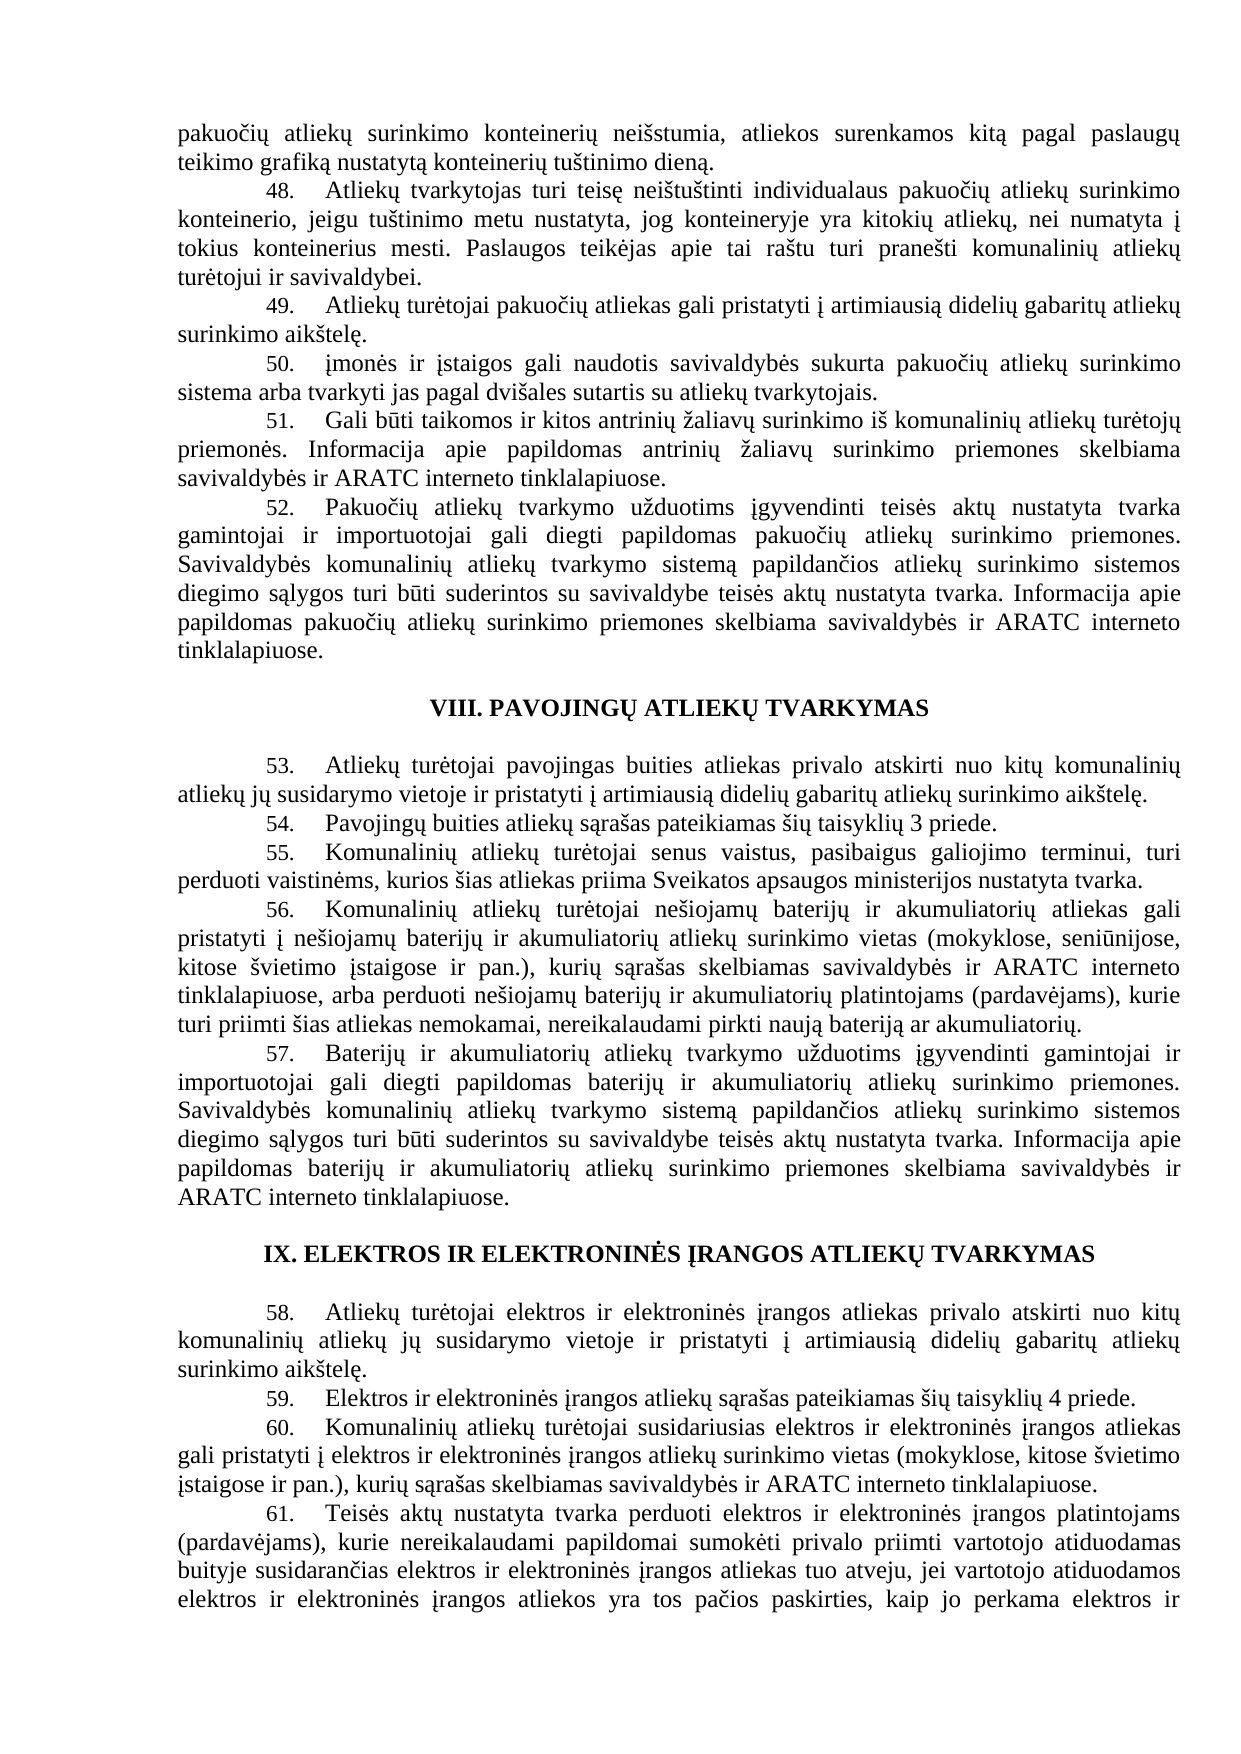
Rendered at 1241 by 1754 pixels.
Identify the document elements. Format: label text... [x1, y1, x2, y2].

text 52. Pakuočių atliekų tvarkymo užduotims įgyvendinti teisės aktų nustatyta tvarka gamintojai ir importuotojai gali diegti papildomas pakuočių atliekų surinkimo priemones. Savivaldybės komunalinių atliekų tvarkymo sistemą papildančios atliekų surinkimo sistemos diegimo sąlygos turi būti suderintos su savivaldybe teisės aktų nustatyta tvarka. Informacija apie papildomas pakuočių atliekų surinkimo priemones skelbiama savivaldybės ir ARATC interneto tinklalapiuose. [177, 492, 1181, 664]
text 60. Komunalinių atliekų turėtojai susidariusias elektros ir elektroninės įrangos atliekas gali pristatyti į elektros ir elektroninės įrangos atliekų surinkimo vietas (mokyklose, kitose švietimo įstaigose ir pan.), kurių sąrašas skelbiamas savivaldybės ir ARATC interneto tinklalapiuose. [177, 1412, 1181, 1498]
text 58. Atliekų turėtojai elektros ir elektroninės įrangos atliekas privalo atskirti nuo kitų komunalinių atliekų jų susidarymo vietoje ir pristatyti į artimiausią didelių gabaritų atliekų surinkimo aikštelę. [177, 1297, 1181, 1383]
text 49. Atliekų turėtojai pakuočių atliekas gali pristatyti į artimiausią didelių gabaritų atliekų surinkimo aikštelę. [177, 291, 1181, 348]
text pakuočių atliekų surinkimo konteinerių neišstumia, atliekos surenkamos kitą pagal paslaugų teikimo grafiką nustatytą konteinerių tuštinimo dieną. [177, 118, 1181, 176]
text 61. Teisės aktų nustatyta tvarka perduoti elektros ir elektroninės įrangos platintojams (pardavėjams), kurie nereikalaudami papildomai sumokėti privalo priimti vartotojo atiduodamas buityje susidarančias elektros ir elektroninės įrangos atliekas tuo atveju, jei vartotojo atiduodamos elektros ir elektroninės įrangos atliekos yra tos pačios paskirties, kaip jo perkama elektros ir [177, 1498, 1181, 1613]
text 59. Elektros ir elektroninės įrangos atliekų sąrašas pateikiamas šių taisyklių 4 priede. [177, 1383, 1181, 1412]
text 48. Atliekų tvarkytojas turi teisę neištuštinti individualaus pakuočių atliekų surinkimo konteinerio, jeigu tuštinimo metu nustatyta, jog konteineryje yra kitokių atliekų, nei numatyta į tokius konteinerius mesti. Paslaugos teikėjas apie tai raštu turi pranešti komunalinių atliekų turėtojui ir savivaldybei. [177, 176, 1181, 291]
text 53. Atliekų turėtojai pavojingas buities atliekas privalo atskirti nuo kitų komunalinių atliekų jų susidarymo vietoje ir pristatyti į artimiausią didelių gabaritų atliekų surinkimo aikštelę. [177, 751, 1181, 808]
text 50. įmonės ir įstaigos gali naudotis savivaldybės sukurta pakuočių atliekų surinkimo sistema arba tvarkyti jas pagal dvišales sutartis su atliekų tvarkytojais. [177, 348, 1181, 406]
text IX. ELEKTROS IR ELEKTRONINĖS ĮRANGOS ATLIEKŲ TVARKYMAS [177, 1239, 1181, 1268]
text 55. Komunalinių atliekų turėtojai senus vaistus, pasibaigus galiojimo terminui, turi perduoti vaistinėms, kurios šias atliekas priima Sveikatos apsaugos ministerijos nustatyta tvarka. [177, 837, 1181, 894]
text VIII. PAVOJINGŲ ATLIEKŲ TVARKYMAS [177, 693, 1181, 722]
text 54. Pavojingų buities atliekų sąrašas pateikiamas šių taisyklių 3 priede. [177, 808, 1181, 837]
text 57. Baterijų ir akumuliatorių atliekų tvarkymo užduotims įgyvendinti gamintojai ir importuotojai gali diegti papildomas baterijų ir akumuliatorių atliekų surinkimo priemones. Savivaldybės komunalinių atliekų tvarkymo sistemą papildančios atliekų surinkimo sistemos diegimo sąlygos turi būti suderintos su savivaldybe teisės aktų nustatyta tvarka. Informacija apie papildomas baterijų ir akumuliatorių atliekų surinkimo priemones skelbiama savivaldybės ir ARATC interneto tinklalapiuose. [177, 1038, 1181, 1211]
text 56. Komunalinių atliekų turėtojai nešiojamų baterijų ir akumuliatorių atliekas gali pristatyti į nešiojamų baterijų ir akumuliatorių atliekų surinkimo vietas (mokyklose, seniūnijose, kitose švietimo įstaigose ir pan.), kurių sąrašas skelbiamas savivaldybės ir ARATC interneto tinklalapiuose, arba perduoti nešiojamų baterijų ir akumuliatorių platintojams (pardavėjams), kurie turi priimti šias atliekas nemokamai, nereikalaudami pirkti naują bateriją ar akumuliatorių. [177, 894, 1181, 1038]
text 51. Gali būti taikomos ir kitos antrinių žaliavų surinkimo iš komunalinių atliekų turėtojų priemonės. Informacija apie papildomas antrinių žaliavų surinkimo priemones skelbiama savivaldybės ir ARATC interneto tinklalapiuose. [177, 406, 1181, 492]
